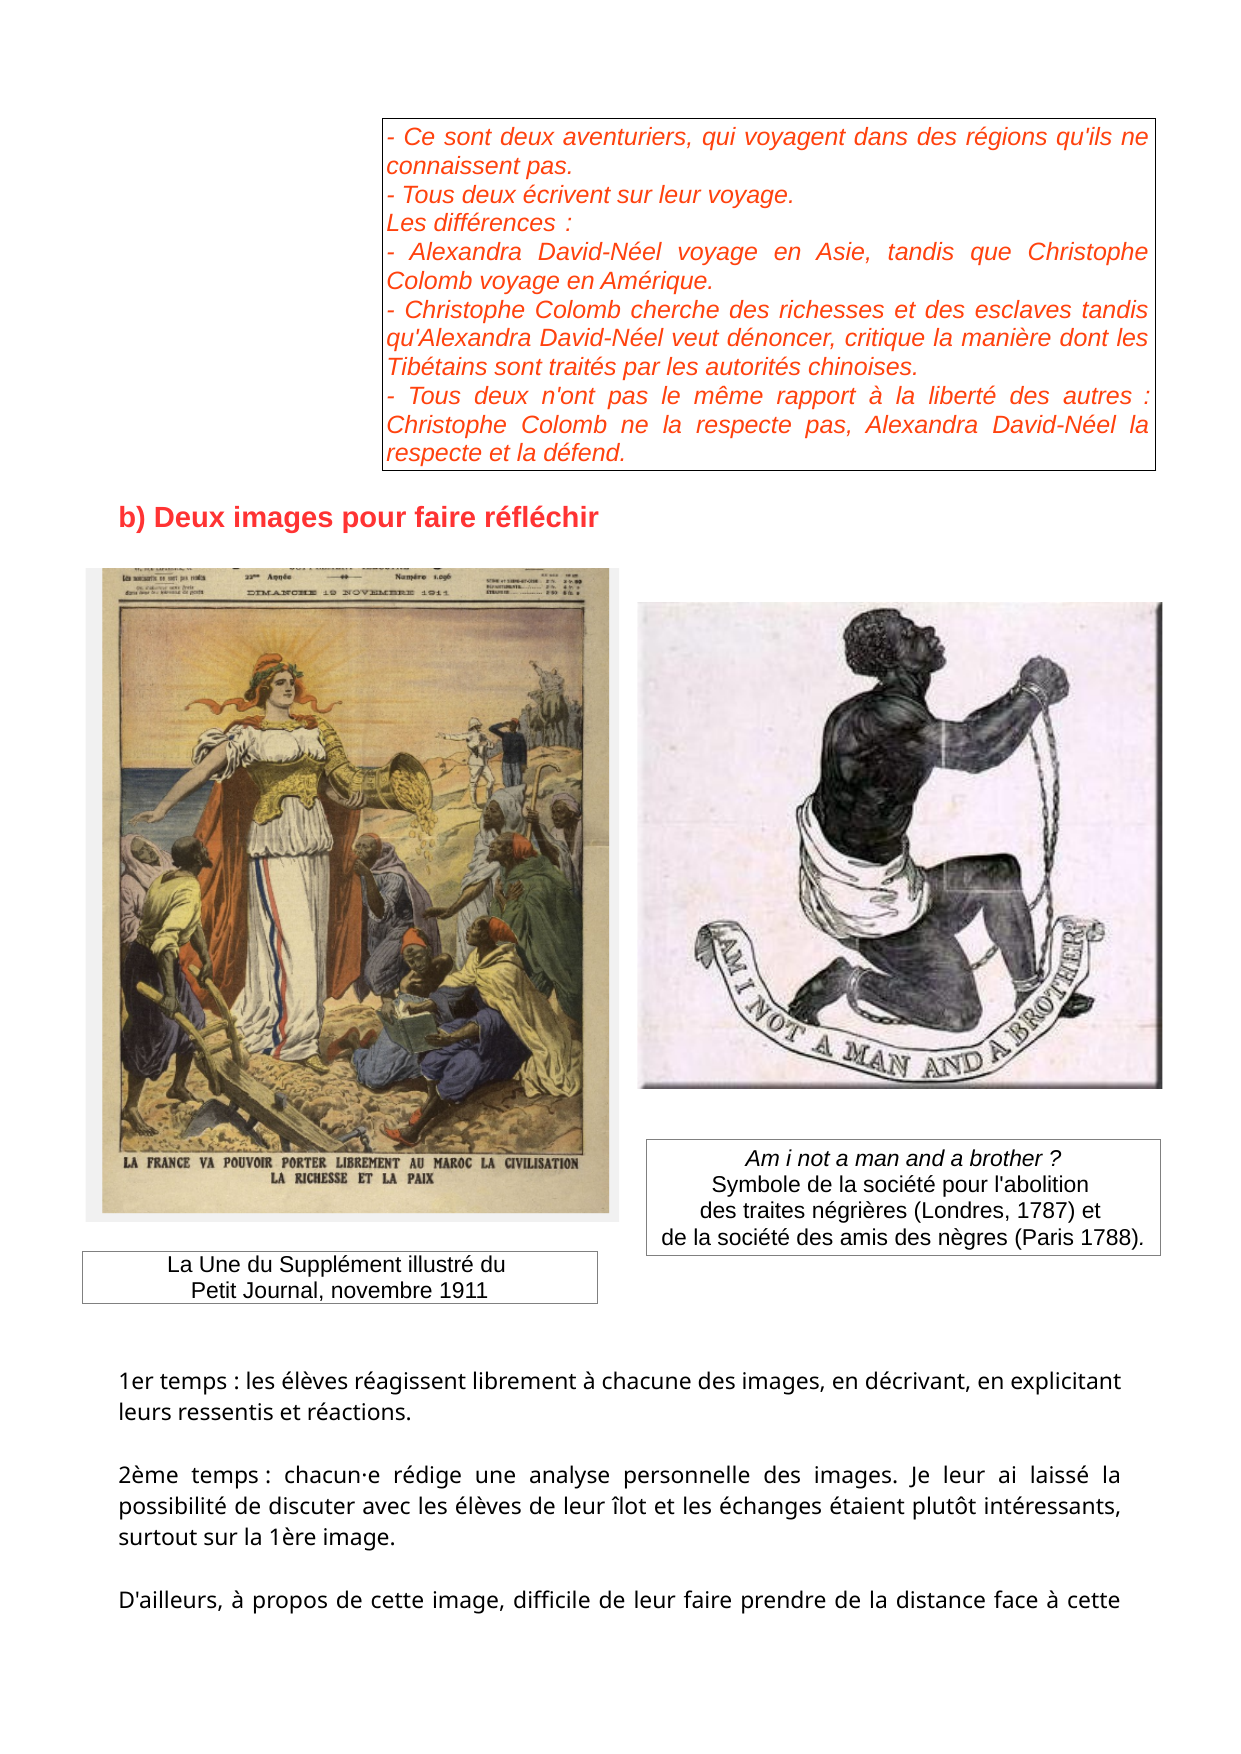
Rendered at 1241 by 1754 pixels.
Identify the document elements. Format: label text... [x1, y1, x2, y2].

text b) Deux images pour faire réfléchir [118, 500, 1122, 533]
text - Christophe Colomb cherche des richesses et des esclaves tandis qu'Alexandra David-Néel veut dénoncer, critique la manière dont les Tibétains sont traités par les autorités chinoises. [383, 291, 1155, 377]
text 2ème temps : chacun·e rédige une analyse personnelle des images. Je leur ai laissé la possibilité de discuter avec les élèves de leur îlot et les échanges étaient plutôt intéressants, surtout sur la 1ère image. [118, 1459, 1122, 1553]
text Les différences : [383, 204, 1155, 233]
text - Tous deux n'ont pas le même rapport à la liberté des autres : Christophe Colomb ne la respecte pas, Alexandra David-Néel la respecte et la défend. [383, 377, 1155, 470]
text - Tous deux écrivent sur leur voyage. [383, 176, 1155, 204]
text D'ailleurs, à propos de cette image, difficile de leur faire prendre de la distance face à cette [118, 1584, 1122, 1615]
text - Ce sont deux aventuriers, qui voyagent dans des régions qu'ils ne connaissent pas. [383, 119, 1155, 176]
picture [637, 602, 1163, 1089]
text 1er temps : les élèves réagissent librement à chacune des images, en décrivant, en explicitant leurs ressentis et réactions. [118, 1365, 1122, 1428]
text - Alexandra David-Néel voyage en Asie, tandis que Christophe Colomb voyage en Amérique. [383, 233, 1155, 291]
